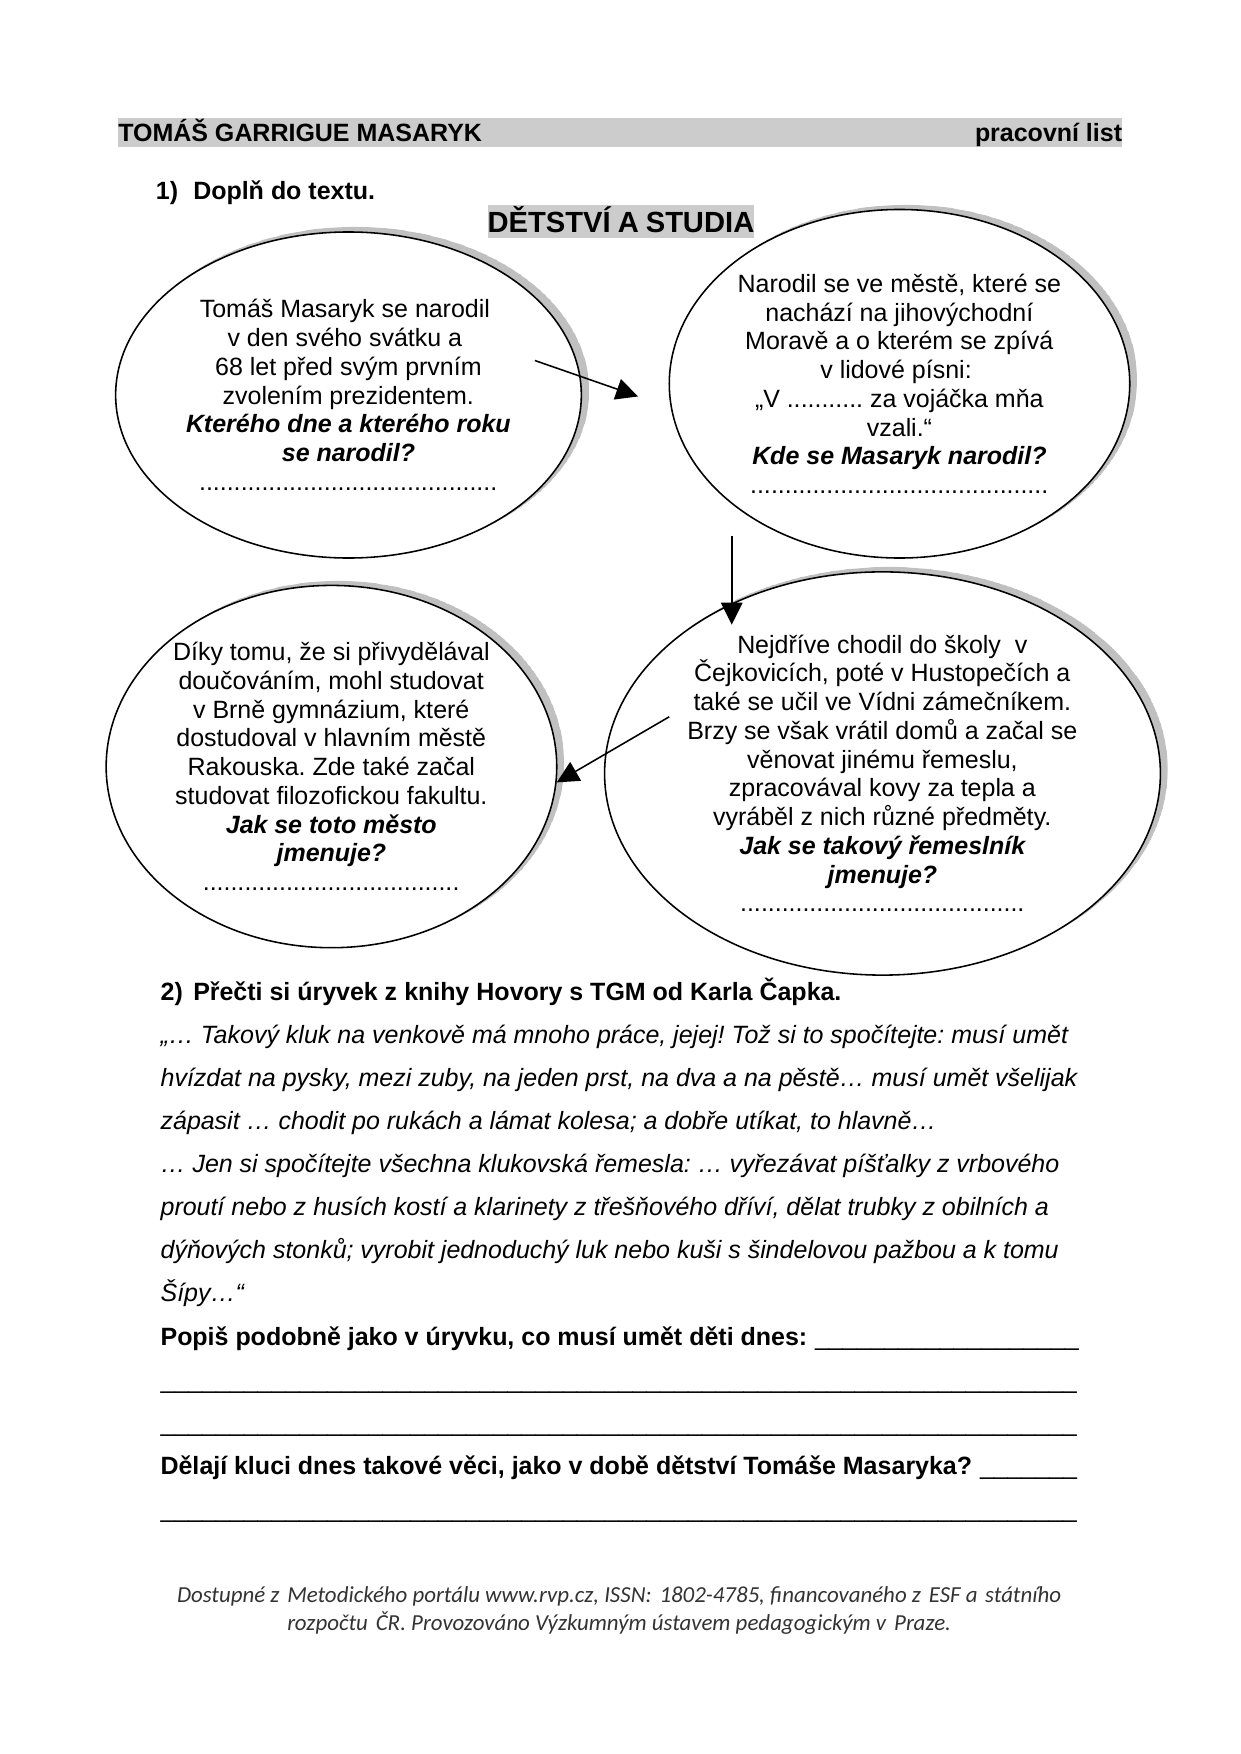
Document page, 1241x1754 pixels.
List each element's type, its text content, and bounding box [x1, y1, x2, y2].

text Dělají kluci dnes takové věci, jako v době dětství Tomáše Masaryka? _______ [160, 1451, 1122, 1479]
text [935, 205, 1122, 238]
text Popiš podobně jako v úryvku, co musí umět děti dnes: ___________________ [160, 1321, 1122, 1350]
list Přečti si úryvek z knihy Hovory s TGM od Karla Čapka. [160, 976, 1122, 1005]
text DĚTSTVÍ A STUDIA [118, 205, 878, 238]
text … Jen si spočítejte všechna klukovská řemesla: … vyřezávat píšťalky z vrbového proutí nebo z husích kostí a klarinety z třešňového dříví, dělat trubky z obilních a dýňových stonků; vyrobit jednoduchý luk nebo kuši s šindelovou pažbou a k tomu [160, 1149, 1122, 1264]
text __________________________________________________________________ [160, 1364, 1122, 1393]
text Šípy…“ [160, 1278, 1122, 1307]
text „… Takový kluk na venkově má mnoho práce, jejej! Tož si to spočítejte: musí umět hvízdat na pysky, mezi zuby, na jeden prst, na dva a na pěstě… musí umět všelijak zápasit … chodit po rukách a lámat kolesa; a dobře utíkat, to hlavně… [160, 1019, 1122, 1134]
list Doplň do textu. [156, 176, 1122, 205]
text __________________________________________________________________ [160, 1408, 1122, 1436]
text __________________________________________________________________ [160, 1494, 1122, 1523]
